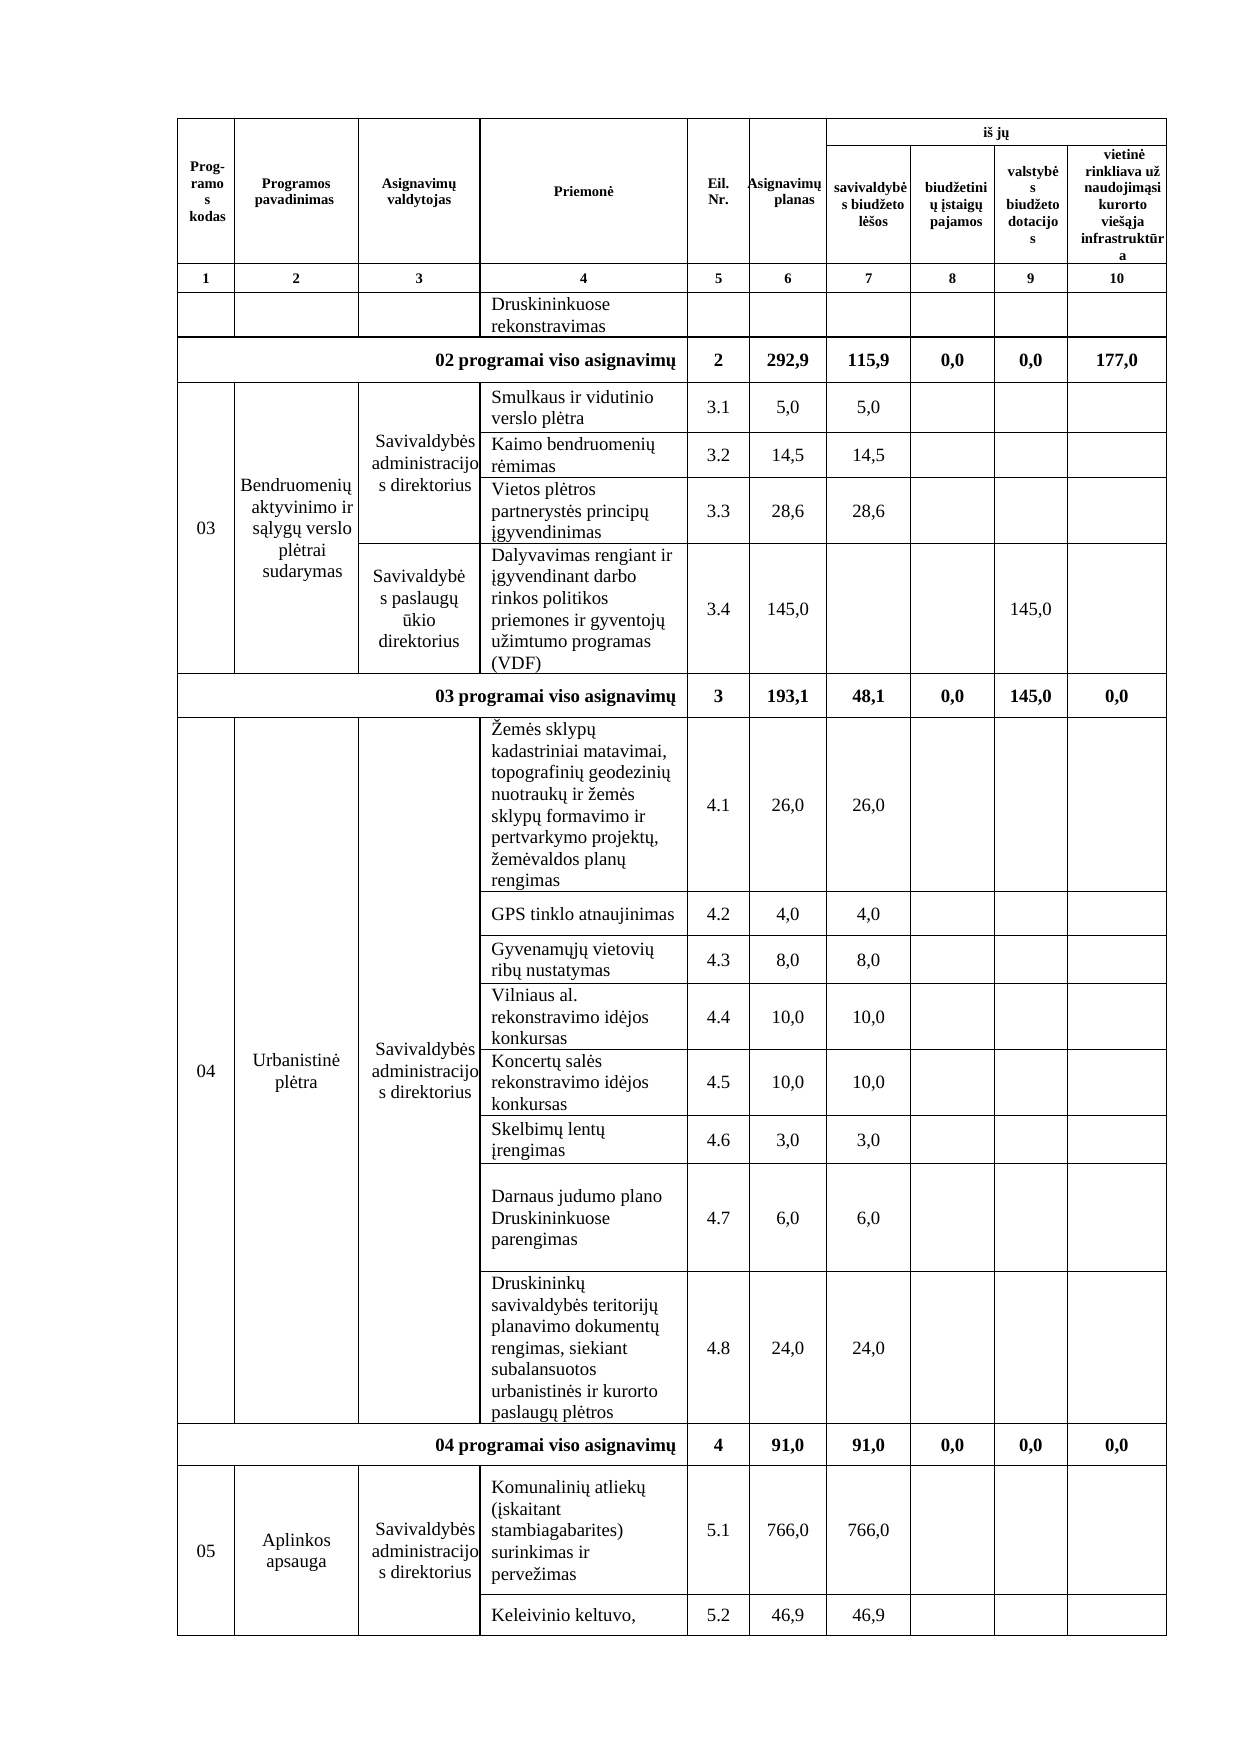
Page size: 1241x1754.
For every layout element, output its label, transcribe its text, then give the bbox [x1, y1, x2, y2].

table_cell 766,0 [827, 1466, 910, 1594]
table_cell 26,0 [750, 718, 826, 891]
table_cell Darnaus judumo plano Druskininkuose parengimas [481, 1164, 687, 1271]
table_cell 6 [750, 264, 826, 292]
table_cell [1068, 718, 1166, 891]
table_cell 4.8 [688, 1272, 749, 1423]
table_cell 4.5 [688, 1050, 749, 1114]
table_cell 10,0 [827, 984, 910, 1049]
table_cell 0,0 [911, 1424, 994, 1465]
table_cell [995, 433, 1067, 477]
table_cell 02 programai viso asignavimų [178, 338, 687, 382]
table_cell 5,0 [827, 383, 910, 432]
table_cell Komunalinių atliekų (įskaitant stambiagabarites) surinkimas ir pervežimas [481, 1466, 687, 1594]
table_cell [995, 293, 1067, 336]
table_cell 8 [911, 264, 994, 292]
table_cell [995, 984, 1067, 1049]
table_header Priemonė [481, 119, 687, 263]
table_cell [995, 1595, 1067, 1635]
table_cell [911, 1466, 994, 1594]
table_cell 0,0 [995, 1424, 1067, 1465]
table_cell 03 [178, 383, 234, 673]
table_cell 5,0 [750, 383, 826, 432]
table_cell [911, 478, 994, 543]
table_cell 46,9 [750, 1595, 826, 1635]
table_cell 10,0 [750, 1050, 826, 1114]
table_cell 115,9 [827, 338, 910, 382]
table_header Programos pavadinimas [235, 119, 358, 263]
table_cell 05 [178, 1466, 234, 1635]
table_cell 145,0 [995, 544, 1067, 673]
table_cell [995, 1466, 1067, 1594]
table_cell Druskininkuose rekonstravimas [481, 293, 687, 336]
table_cell 193,1 [750, 674, 826, 717]
table_cell [911, 544, 994, 673]
table_cell [1068, 1272, 1166, 1423]
table_cell [1068, 1466, 1166, 1594]
table_cell [1068, 1050, 1166, 1114]
table_cell 4.3 [688, 936, 749, 983]
table_cell [827, 293, 910, 336]
table_cell [1068, 1116, 1166, 1163]
table_cell Savivaldybės administracijos direktorius [359, 383, 479, 543]
table_cell Smulkaus ir vidutinio verslo plėtra [481, 383, 687, 432]
table_cell Žemės sklypų kadastriniai matavimai, topografinių geodezinių nuotraukų ir žemės sklypų formavimo ir pertvarkymo projektų, žemėvaldos planų rengimas [481, 718, 687, 891]
table_cell [911, 984, 994, 1049]
table_cell 3 [359, 264, 479, 292]
table_cell Savivaldybės administracijos direktorius [359, 1466, 479, 1635]
table_cell [359, 293, 479, 336]
table_cell 145,0 [995, 674, 1067, 717]
table_cell [1068, 892, 1166, 934]
table_cell 4,0 [827, 892, 910, 934]
table_cell 766,0 [750, 1466, 826, 1594]
table_cell 14,5 [827, 433, 910, 477]
table_cell Dalyvavimas rengiant ir įgyvendinant darbo rinkos politikos priemones ir gyventojų užimtumo programas (VDF) [481, 544, 687, 673]
table_cell GPS tinklo atnaujinimas [481, 892, 687, 934]
table_cell [235, 293, 358, 336]
table_cell 4 [481, 264, 687, 292]
table_cell [995, 1272, 1067, 1423]
table_cell [1068, 1595, 1166, 1635]
table_cell 1 [178, 264, 234, 292]
table_header Prog-ramos kodas [178, 119, 234, 263]
table_cell Savivaldybės administracijos direktorius [359, 718, 479, 1423]
table_cell 5.2 [688, 1595, 749, 1635]
table_cell 28,6 [827, 478, 910, 543]
table_cell 4.6 [688, 1116, 749, 1163]
table_cell [911, 383, 994, 432]
table_cell [911, 1595, 994, 1635]
table_cell 24,0 [750, 1272, 826, 1423]
table_cell [911, 433, 994, 477]
table_cell [1068, 433, 1166, 477]
table_cell 5.1 [688, 1466, 749, 1594]
table_cell 6,0 [827, 1164, 910, 1271]
table_cell Vilniaus al. rekonstravimo idėjos konkursas [481, 984, 687, 1049]
table_cell [1068, 936, 1166, 983]
table_cell [178, 293, 234, 336]
table_cell [911, 1272, 994, 1423]
table_cell 3 [688, 674, 749, 717]
table_cell [688, 293, 749, 336]
table_cell 3,0 [750, 1116, 826, 1163]
table_cell Savivaldybės paslaugų ūkio direktorius [359, 544, 479, 673]
table_cell 0,0 [911, 338, 994, 382]
table_cell 24,0 [827, 1272, 910, 1423]
table_cell 177,0 [1068, 338, 1166, 382]
table_cell Kaimo bendruomenių rėmimas [481, 433, 687, 477]
table_cell [995, 936, 1067, 983]
table_cell 14,5 [750, 433, 826, 477]
table_cell vietinė rinkliava už naudojimąsi kurorto viešąja infrastruktūra [1068, 146, 1166, 263]
table_cell 5 [688, 264, 749, 292]
table_cell [995, 478, 1067, 543]
table_cell [911, 293, 994, 336]
table_cell 145,0 [750, 544, 826, 673]
table_cell Skelbimų lentų įrengimas [481, 1116, 687, 1163]
table_cell 10 [1068, 264, 1166, 292]
table_cell 9 [995, 264, 1067, 292]
table_cell 26,0 [827, 718, 910, 891]
table_cell Urbanistinė plėtra [235, 718, 358, 1423]
table_cell 3.4 [688, 544, 749, 673]
table_cell [911, 1116, 994, 1163]
table_cell Aplinkos apsauga [235, 1466, 358, 1635]
table_cell 4.4 [688, 984, 749, 1049]
table_cell 6,0 [750, 1164, 826, 1271]
table_cell [995, 1164, 1067, 1271]
table_cell 3,0 [827, 1116, 910, 1163]
table_cell [1068, 383, 1166, 432]
table_cell Gyvenamųjų vietovių ribų nustatymas [481, 936, 687, 983]
table_cell 292,9 [750, 338, 826, 382]
table_cell 91,0 [750, 1424, 826, 1465]
table_cell [911, 892, 994, 934]
table_cell [1068, 984, 1166, 1049]
table_cell 4.1 [688, 718, 749, 891]
table_cell [911, 1164, 994, 1271]
table_cell 0,0 [1068, 1424, 1166, 1465]
table_cell biudžetinių įstaigų pajamos [911, 146, 994, 263]
table_cell 3.3 [688, 478, 749, 543]
table_cell [995, 1116, 1067, 1163]
table_cell savivaldybės biudžeto lėšos [827, 146, 910, 263]
table_cell [827, 544, 910, 673]
table_cell Koncertų salės rekonstravimo idėjos konkursas [481, 1050, 687, 1114]
table_cell 03 programai viso asignavimų [178, 674, 687, 717]
table_cell 04 [178, 718, 234, 1423]
table_cell Vietos plėtros partnerystės principų įgyvendinimas [481, 478, 687, 543]
table_cell 2 [688, 338, 749, 382]
table_cell 8,0 [750, 936, 826, 983]
table_cell Druskininkų savivaldybės teritorijų planavimo dokumentų rengimas, siekiant subalansuotos urbanistinės ir kurorto paslaugų plėtros [481, 1272, 687, 1423]
table_cell [1068, 293, 1166, 336]
table_cell 2 [235, 264, 358, 292]
table_cell [1068, 478, 1166, 543]
table_cell 91,0 [827, 1424, 910, 1465]
table_cell 46,9 [827, 1595, 910, 1635]
table_header Asignavimų planas [750, 119, 826, 263]
table_cell 4.2 [688, 892, 749, 934]
table_cell [911, 1050, 994, 1114]
table_cell [911, 936, 994, 983]
table_cell 8,0 [827, 936, 910, 983]
table_cell Keleivinio keltuvo, [481, 1595, 687, 1635]
table_cell [995, 892, 1067, 934]
table_cell 4,0 [750, 892, 826, 934]
table_cell 0,0 [1068, 674, 1166, 717]
table_cell 28,6 [750, 478, 826, 543]
table_cell [995, 1050, 1067, 1114]
table_cell 10,0 [827, 1050, 910, 1114]
table_cell [995, 718, 1067, 891]
table_header Eil. Nr. [688, 119, 749, 263]
table_cell valstybės biudžeto dotacijos [995, 146, 1067, 263]
table_header iš jų [827, 119, 1166, 145]
table_cell [911, 718, 994, 891]
table_cell 3.2 [688, 433, 749, 477]
table_cell 4.7 [688, 1164, 749, 1271]
table_cell 04 programai viso asignavimų [178, 1424, 687, 1465]
table_header Asignavimų valdytojas [359, 119, 479, 263]
table_cell Bendruomenių aktyvinimo ir sąlygų verslo plėtrai sudarymas [235, 383, 358, 673]
table_cell 48,1 [827, 674, 910, 717]
table_cell [750, 293, 826, 336]
table_cell 0,0 [911, 674, 994, 717]
table_cell 10,0 [750, 984, 826, 1049]
table_cell 4 [688, 1424, 749, 1465]
table_cell 0,0 [995, 338, 1067, 382]
table_cell [995, 383, 1067, 432]
table_cell 7 [827, 264, 910, 292]
table_cell [1068, 1164, 1166, 1271]
table_cell 3.1 [688, 383, 749, 432]
table_cell [1068, 544, 1166, 673]
